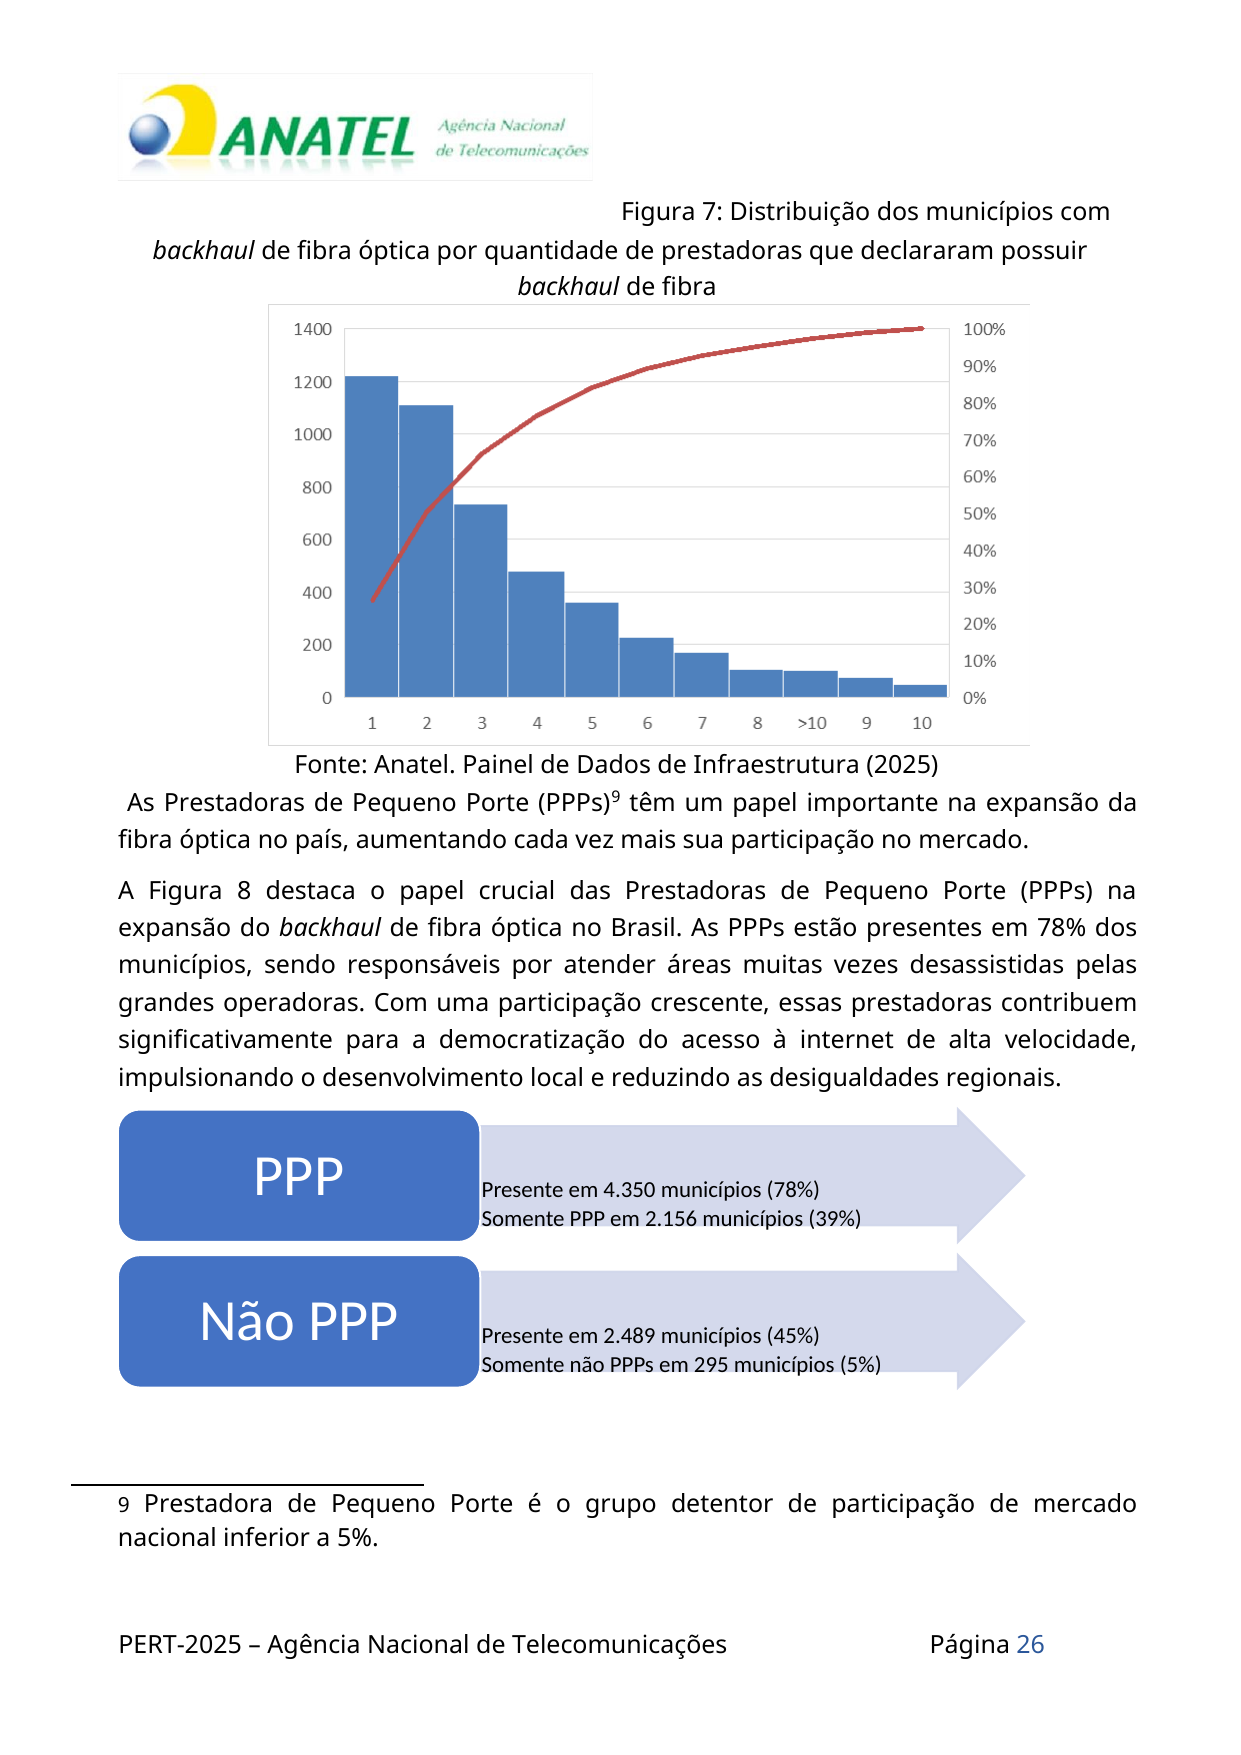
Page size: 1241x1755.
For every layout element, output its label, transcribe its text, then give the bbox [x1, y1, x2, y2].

text Fonte: Anatel. Painel de Dados de Infraestrutura (2025) [101, 747, 1139, 781]
text A Figura 8 destaca o papel crucial das Prestadoras de Pequeno Porte (PPPs) na expansão do backhaul de fibra óptica no Brasil. As PPPs estão presentes em 78% dos municípios, sendo responsáveis por atender áreas muitas vezes desassistidas pelas grandes operadoras. Com uma participação crescente, essas prestadoras contribuem significativamente para a democratização do acesso à internet de alta velocidade, impulsionando o desenvolvimento local e reduzindo as desigualdades regionais. [118, 872, 1138, 1093]
text As Prestadoras de Pequeno Porte (PPPs) têm um papel importante na expansão da fibra óptica no país, aumentando cada vez mais sua participação no mercado. [118, 785, 1138, 856]
text Prestadora de Pequeno Porte é o grupo detentor de participação de mercado nacional inferior a 5%. [118, 1486, 1139, 1554]
subtitle Figura 7: Distribuição dos municípios com backhaul de fibra óptica por quantidade de prestadoras que declararam possuir backhaul de fibra [102, 180, 1139, 302]
